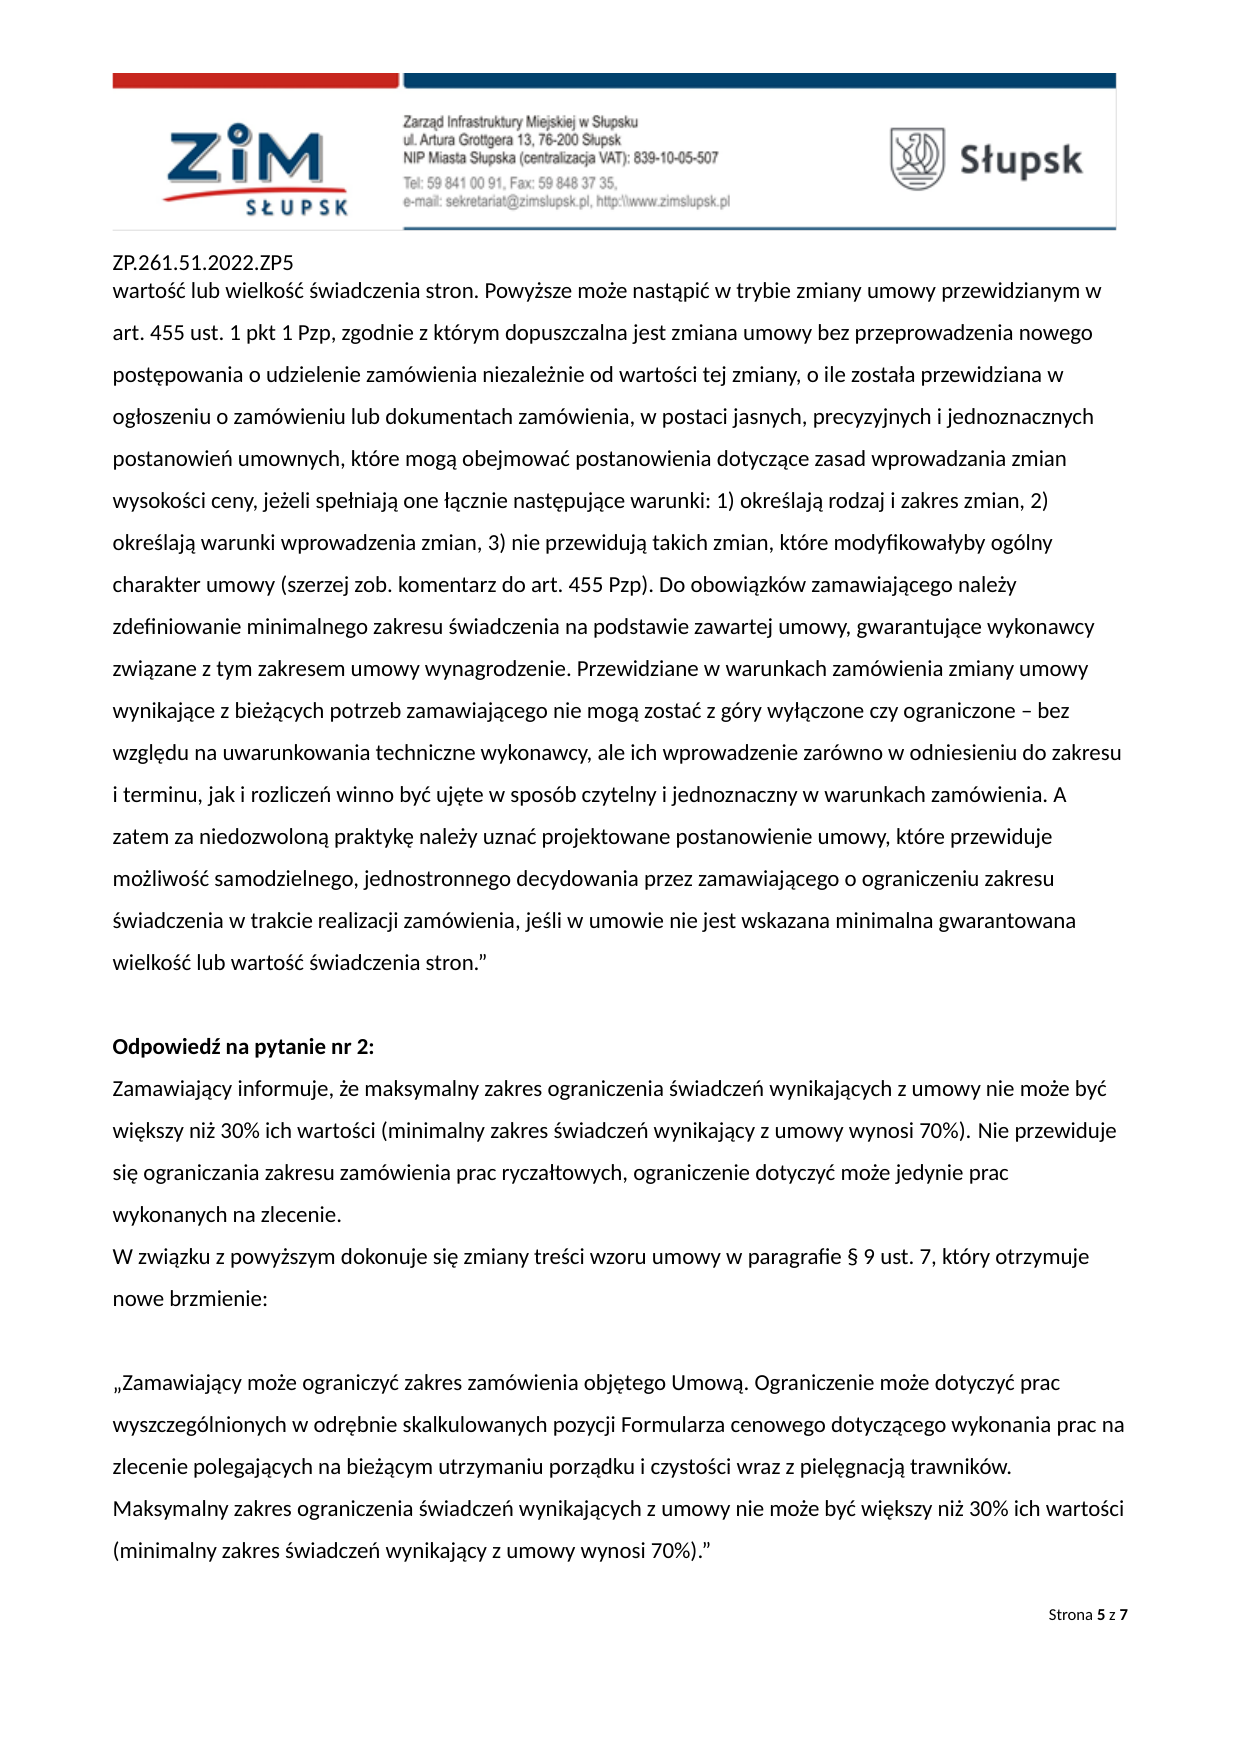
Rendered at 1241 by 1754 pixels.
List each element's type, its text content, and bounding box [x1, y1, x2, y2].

text wartość lub wielkość świadczenia stron. Powyższe może nastąpić w trybie zmiany umowy przewidzianym w art. 455 ust. 1 pkt 1 Pzp, zgodnie z którym dopuszczalna jest zmiana umowy bez przeprowadzenia nowego postępowania o udzielenie zamówienia niezależnie od wartości tej zmiany, o ile została przewidziana w ogłoszeniu o zamówieniu lub dokumentach zamówienia, w postaci jasnych, precyzyjnych i jednoznacznych postanowień umownych, które mogą obejmować postanowienia dotyczące zasad wprowadzania zmian wysokości ceny, jeżeli spełniają one łącznie następujące warunki: 1) określają rodzaj i zakres zmian, 2) określają warunki wprowadzenia zmian, 3) nie przewidują takich zmian, które modyfikowałyby ogólny charakter umowy (szerzej zob. komentarz do art. 455 Pzp). Do obowiązków zamawiającego należy zdefiniowanie minimalnego zakresu świadczenia na podstawie zawartej umowy, gwarantujące wykonawcy związane z tym zakresem umowy wynagrodzenie. Przewidziane w warunkach zamówienia zmiany umowy wynikające z bieżących potrzeb zamawiającego nie mogą zostać z góry wyłączone czy ograniczone – bez względu na uwarunkowania techniczne wykonawcy, ale ich wprowadzenie zarówno w odniesieniu do zakresu i terminu, jak i rozliczeń winno być ujęte w sposób czytelny i jednoznaczny w warunkach zamówienia. A zatem za niedozwoloną praktykę należy uznać projektowane postanowienie umowy, które przewiduje możliwość samodzielnego, jednostronnego decydowania przez zamawiającego o ograniczeniu zakresu świadczenia w trakcie realizacji zamówienia, jeśli w umowie nie jest wskazana minimalna gwarantowana wielkość lub wartość świadczenia stron.” [112, 276, 1128, 976]
text Zamawiający informuje, że maksymalny zakres ograniczenia świadczeń wynikających z umowy nie może być większy niż 30% ich wartości (minimalny zakres świadczeń wynikający z umowy wynosi 70%). Nie przewiduje się ograniczania zakresu zamówienia prac ryczałtowych, ograniczenie dotyczyć może jedynie prac wykonanych na zlecenie. [112, 1074, 1128, 1228]
text W związku z powyższym dokonuje się zmiany treści wzoru umowy w paragrafie § 9 ust. 7, który otrzymuje nowe brzmienie: [112, 1242, 1128, 1312]
text „Zamawiający może ograniczyć zakres zamówienia objętego Umową. Ograniczenie może dotyczyć prac wyszczególnionych w odrębnie skalkulowanych pozycji Formularza cenowego dotyczącego wykonania prac na zlecenie polegających na bieżącym utrzymaniu porządku i czystości wraz z pielęgnacją trawników. Maksymalny zakres ograniczenia świadczeń wynikających z umowy nie może być większy niż 30% ich wartości (minimalny zakres świadczeń wynikający z umowy wynosi 70%).” [112, 1368, 1128, 1564]
text Odpowiedź na pytanie nr 2: [112, 1032, 1128, 1060]
